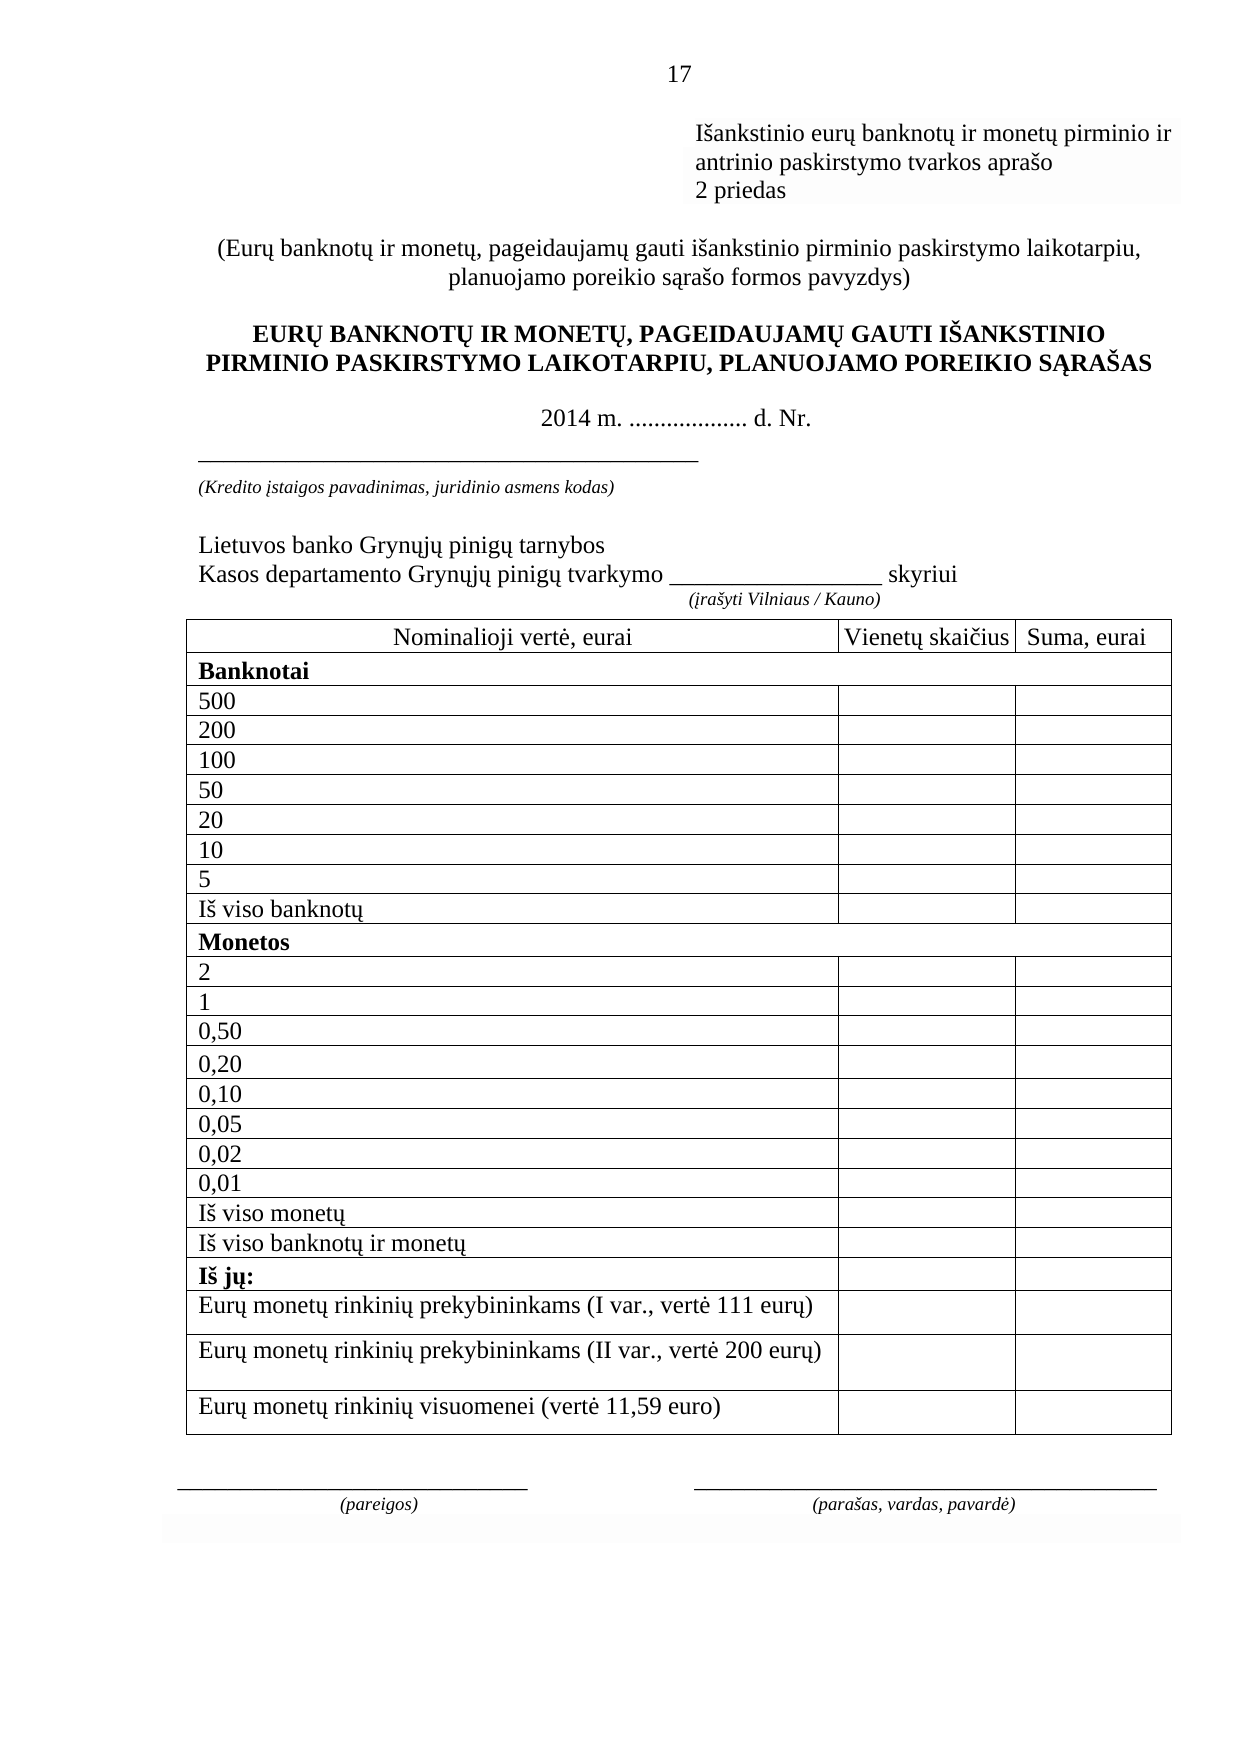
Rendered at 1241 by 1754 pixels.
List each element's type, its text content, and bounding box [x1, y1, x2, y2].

table_cell Monetos [187, 924, 1171, 956]
table_cell [839, 1046, 1015, 1078]
table_cell [839, 1258, 1015, 1289]
table_cell Eurų monetų rinkinių prekybininkams (II var., vertė 200 eurų) [187, 1335, 838, 1390]
table_cell 20 [187, 805, 838, 834]
table_cell [839, 894, 1015, 923]
table_cell [839, 686, 1015, 714]
table_header Nominalioji vertė, eurai [187, 620, 838, 652]
table_cell [1016, 957, 1171, 986]
table_header Vienetų skaičius [839, 620, 1015, 652]
table_cell [839, 1139, 1015, 1167]
text (Eurų banknotų ir monetų, pageidaujamų gauti išankstinio pirminio paskirstymo laikotarpiu, planuojamo poreikio sąrašo formos pavyzdys) [177, 233, 1181, 291]
table_cell 10 [187, 835, 838, 863]
table_cell [1016, 1046, 1171, 1078]
table_cell [839, 1391, 1015, 1434]
table_cell [1016, 1109, 1171, 1138]
table_cell [839, 1169, 1015, 1197]
table_cell [839, 1198, 1015, 1227]
table_cell [187, 498, 1171, 530]
table_cell [839, 835, 1015, 863]
table_cell [839, 775, 1015, 804]
table_cell Lietuvos banko Grynųjų pinigų tarnybos Kasos departamento Grynųjų pinigų tvarkymo _________________ skyriui (įrašyti Vilniaus / Kauno) [187, 530, 1171, 609]
table_cell [839, 1109, 1015, 1138]
table_cell [1016, 1258, 1171, 1289]
table_cell [1016, 775, 1171, 804]
table_cell [1016, 1391, 1171, 1434]
table_cell [1016, 1228, 1171, 1257]
table_cell [1016, 745, 1171, 774]
table_header Suma, eurai [1016, 620, 1171, 652]
table_cell 2 [187, 957, 838, 986]
table_cell [1016, 894, 1171, 923]
text 2 priedas [683, 176, 1181, 204]
table_cell 1 [187, 987, 838, 1015]
table_cell [1016, 686, 1171, 714]
table_cell [839, 1335, 1015, 1390]
text Išankstinio eurų banknotų ir monetų pirminio ir [695, 118, 1181, 147]
table_cell [839, 987, 1015, 1015]
table_cell 100 [187, 745, 838, 774]
table_cell [1016, 1169, 1171, 1197]
table_cell 0,01 [187, 1169, 838, 1197]
table_cell [839, 1079, 1015, 1108]
table_cell Banknotai [187, 653, 1171, 685]
table_cell 0,50 [187, 1016, 838, 1045]
text (pareigos) (parašas, vardas, pavardė) [177, 1492, 1181, 1514]
table_cell (Kredito įstaigos pavadinimas, juridinio asmens kodas) [187, 465, 1171, 498]
table_cell [1016, 865, 1171, 893]
table_cell Iš viso banknotų ir monetų [187, 1228, 838, 1257]
table_cell [1016, 1335, 1171, 1390]
table_cell 0,02 [187, 1139, 838, 1167]
text ____________________________ _____________________________________ [177, 1464, 1181, 1492]
table_cell Iš jų: [187, 1258, 838, 1289]
table_cell [1016, 805, 1171, 834]
table_cell [839, 716, 1015, 744]
table_cell 50 [187, 775, 838, 804]
table_cell 500 [187, 686, 838, 714]
table_cell [1016, 716, 1171, 744]
table_cell 0,10 [187, 1079, 838, 1108]
table_cell [839, 1291, 1015, 1334]
table_cell [1016, 1079, 1171, 1108]
table_cell 0,20 [187, 1046, 838, 1078]
table_cell [839, 805, 1015, 834]
table_cell [839, 1016, 1015, 1045]
table_cell Iš viso monetų [187, 1198, 838, 1227]
table_cell [1016, 1291, 1171, 1334]
table_cell 200 [187, 716, 838, 744]
text antrinio paskirstymo tvarkos aprašo [683, 147, 1181, 176]
table_cell [1016, 835, 1171, 863]
table_cell [1016, 1139, 1171, 1167]
table_cell [839, 865, 1015, 893]
table_cell [1016, 1016, 1171, 1045]
table_cell 0,05 [187, 1109, 838, 1138]
table_cell ________________________________________ [187, 432, 1171, 465]
table_cell [1016, 987, 1171, 1015]
table_cell Iš viso banknotų [187, 894, 838, 923]
table_cell [839, 745, 1015, 774]
table_cell [839, 1228, 1015, 1257]
table_cell [1016, 1198, 1171, 1227]
table_cell [839, 957, 1015, 986]
table_cell Eurų monetų rinkinių prekybininkams (I var., vertė 111 eurų) [187, 1291, 838, 1334]
table_cell 5 [187, 865, 838, 893]
table_header EURŲ BANKNOTŲ IR MONETŲ, PAGEIDAUJAMŲ GAUTI IŠANKSTINIO PIRMINIO PASKIRSTYMO LAIKOTARPIU, PLANUOJAMO POREIKIO SĄRAŠAS 2014 m. ................... d. Nr. [187, 319, 1171, 432]
table_cell Eurų monetų rinkinių visuomenei (vertė 11,59 euro) [187, 1391, 838, 1434]
